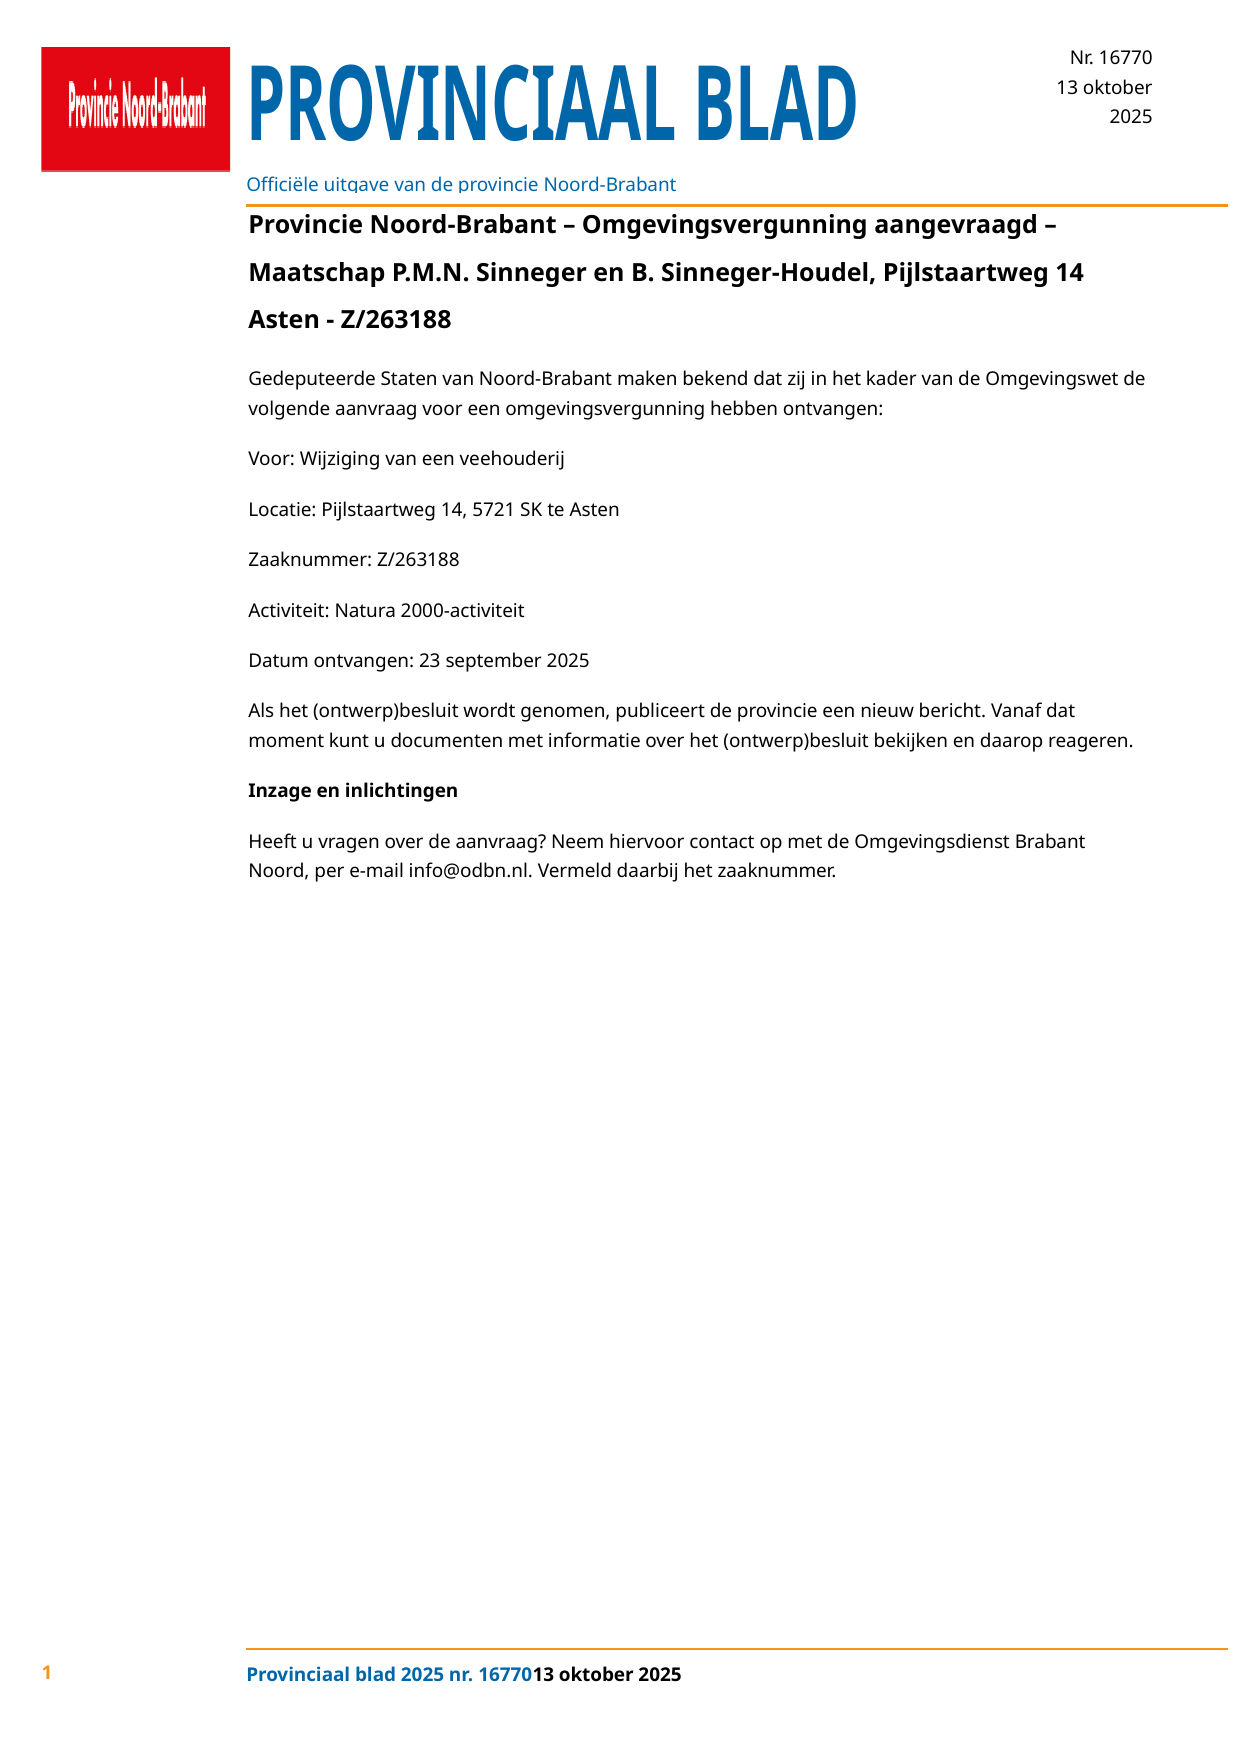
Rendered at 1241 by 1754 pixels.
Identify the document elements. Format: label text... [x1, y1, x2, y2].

picture [41, 47, 231, 172]
text Voor: Wijziging van een veehouderij [248, 446, 1152, 471]
text Activiteit: Natura 2000-activiteit [248, 597, 1152, 622]
text Datum ontvangen: 23 september 2025 [248, 647, 1152, 673]
text Gedeputeerde Staten van Noord-Brabant maken bekend dat zij in het kader van de Omgevingswet de volgende aanvraag voor een omgevingsvergunning hebben ontvangen: [248, 366, 1152, 421]
text Provincie Noord-Brabant – Omgevingsvergunning aangevraagd – Maatschap P.M.N. Sinneger en B. Sinneger-Houdel, Pijlstaartweg 14 Asten - Z/263188 [248, 207, 1152, 336]
text Inzage en inlichtingen [248, 778, 1152, 803]
text Heeft u vragen over de aanvraag? Neem hiervoor contact op met de Omgevingsdienst Brabant Noord, per e-mail info@odbn.nl. Vermeld daarbij het zaaknummer. [248, 828, 1152, 883]
text Zaaknummer: Z/263188 [248, 546, 1152, 572]
text Als het (ontwerp)besluit wordt genomen, publiceert de provincie een nieuw bericht. Vanaf dat moment kunt u documenten met informatie over het (ontwerp)besluit bekijken en daarop reageren. [248, 698, 1152, 753]
text Locatie: Pijlstaartweg 14, 5721 SK te Asten [248, 496, 1152, 522]
